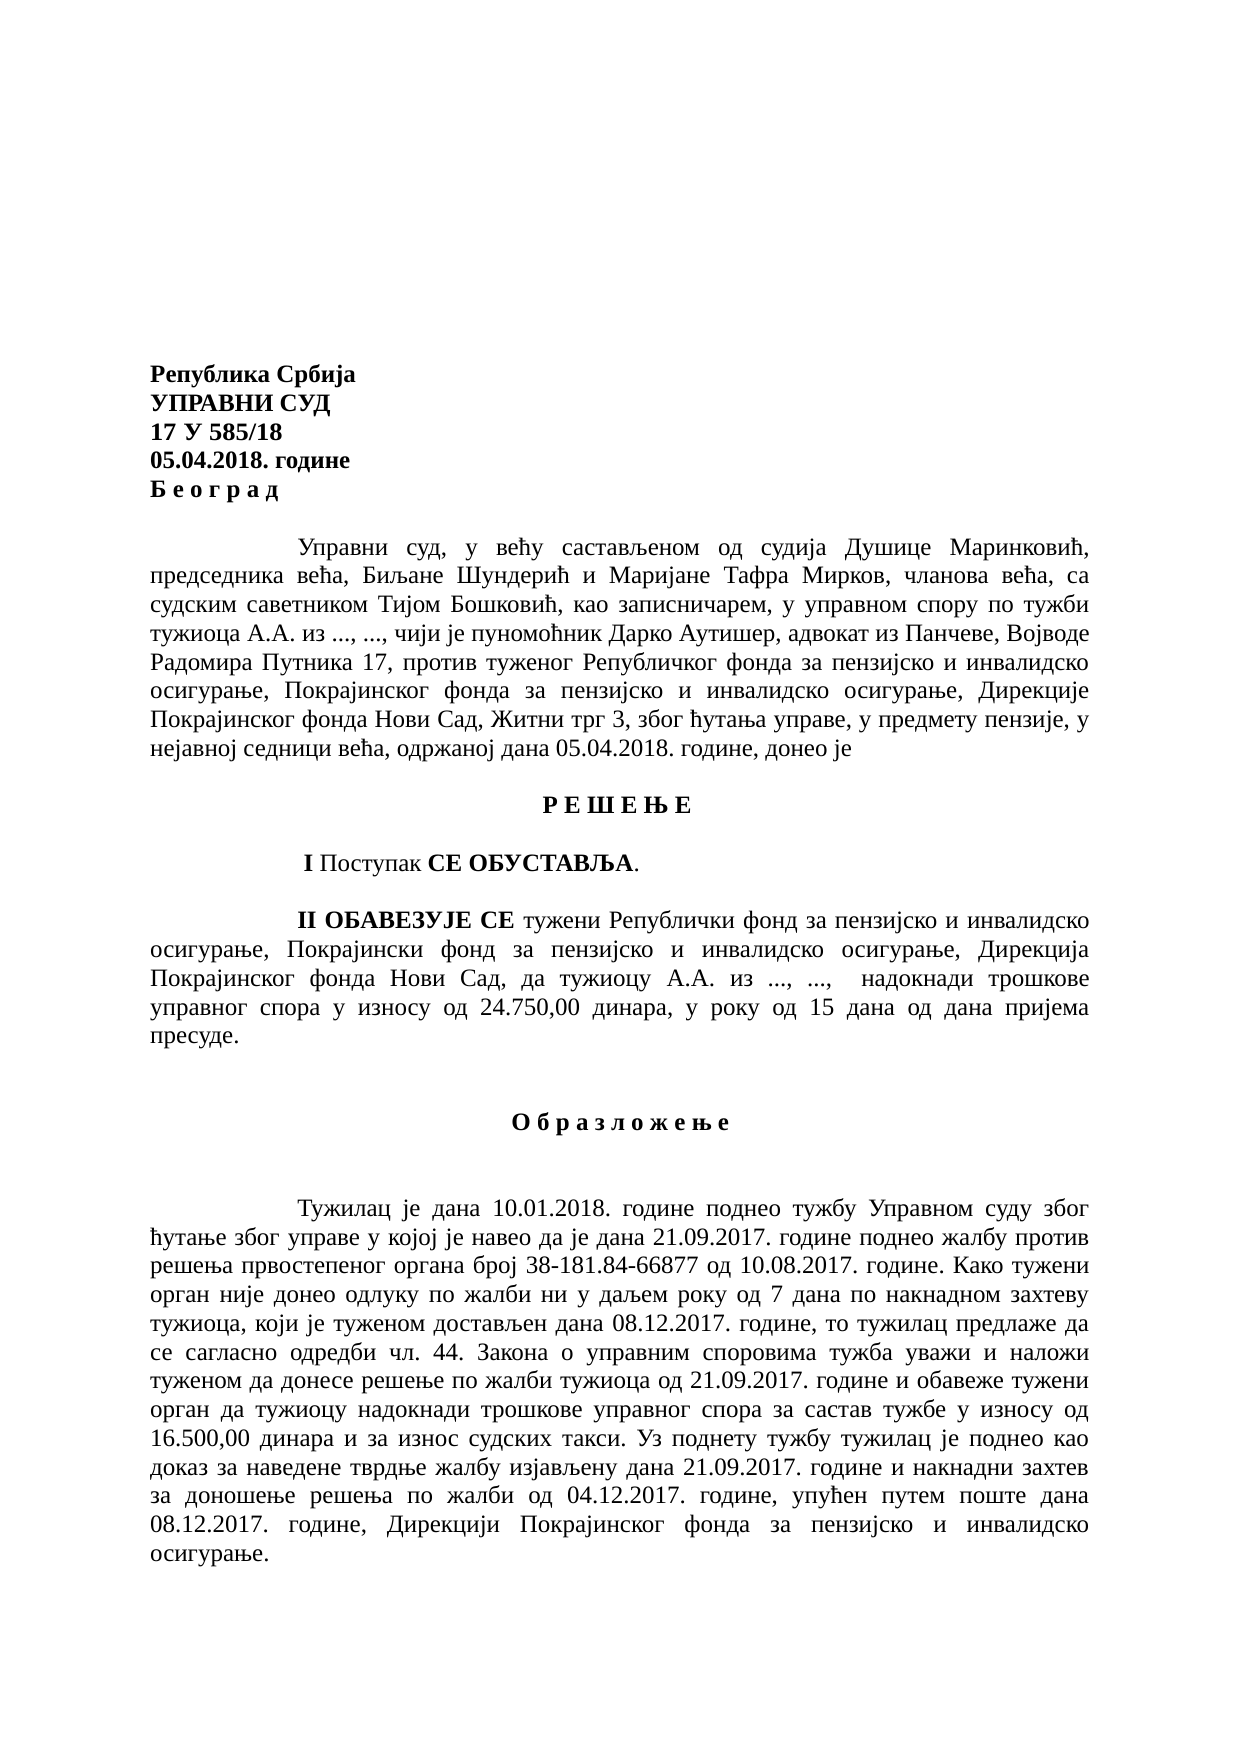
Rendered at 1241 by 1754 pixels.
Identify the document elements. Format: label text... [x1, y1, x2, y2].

text 05.04.2018. године [150, 445, 1090, 474]
text Р Е Ш Е Њ Е [150, 790, 1090, 819]
text УПРАВНИ СУД [150, 388, 1090, 417]
text 17 У 585/18 [150, 417, 1090, 445]
text Република Србија [150, 148, 1090, 388]
text Тужилац је дана 10.01.2018. године поднео тужбу Управном суду због ћутање због управе у којој је навеo да је дана 21.09.2017. године поднео жалбу против решења првостепеног органа број 38-181.84-66877 од 10.08.2017. године. Како тужени орган није донео одлуку по жалби ни у даљем року од 7 дана по накнадном захтеву тужиоца, који је туженом достављен дана 08.12.2017. године, то тужилац предлаже да се сагласно одредби чл. 44. Закона о управним споровима тужба уважи и наложи туженом да донесе решење по жалби тужиоца од 21.09.2017. године и обавеже тужени орган да тужиоцу надокнади трошкове управног спора за састав тужбе у износу од 16.500,00 динара и за износ судских такси. Уз поднету тужбу тужилац је поднео као доказ за наведене тврдње жалбу изјављену дана 21.09.2017. године и накнадни захтев за доношење решења по жалби од 04.12.2017. године, упућен путем поште дана 08.12.2017. године, Дирекцији Покрајинског фонда за пензијско и инвалидско осигурање. [150, 1193, 1090, 1567]
text Управни суд, у већу састављеном од судија Душице Маринковић, председника већа, Биљане Шундерић и Maријане Тафра Мирков, чланова већа, са судским саветником Тијом Бошковић, као записничарем, у управном спору по тужби тужиоца А.А. из ..., ..., чији је пуномоћник Дарко Аутишер, адвокат из Панчеве, Војводе Радомира Путника 17, против туженог Републичког фонда за пензијско и инвалидско осигурање, Покрајинског фонда за пензијско и инвалидско осигурање, Дирекције Покрајинског фонда Нови Сад, Житни трг 3, због ћутања управе, у предмету пензије, у нејавној седници већа, одржаној дана 05.04.2018. године, донео је [150, 532, 1090, 762]
text II ОБАВЕЗУЈЕ СЕ тужени Републички фонд за пензијско и инвалидско осигурање, Покрајински фонд за пензијско и инвалидско осигурање, Дирекција Покрајинског фонда Нови Сад, да тужиоцу А.А. из ..., ..., надокнади трошкове управног спора у износу од 24.750,00 динара, у року од 15 дана од дана пријема пресуде. [150, 905, 1090, 1049]
text О б р а з л о ж е њ е [150, 1107, 1090, 1135]
text I Поступак СЕ ОБУСТАВЉА. [150, 848, 1090, 877]
text Б е о г р а д [150, 474, 1090, 503]
